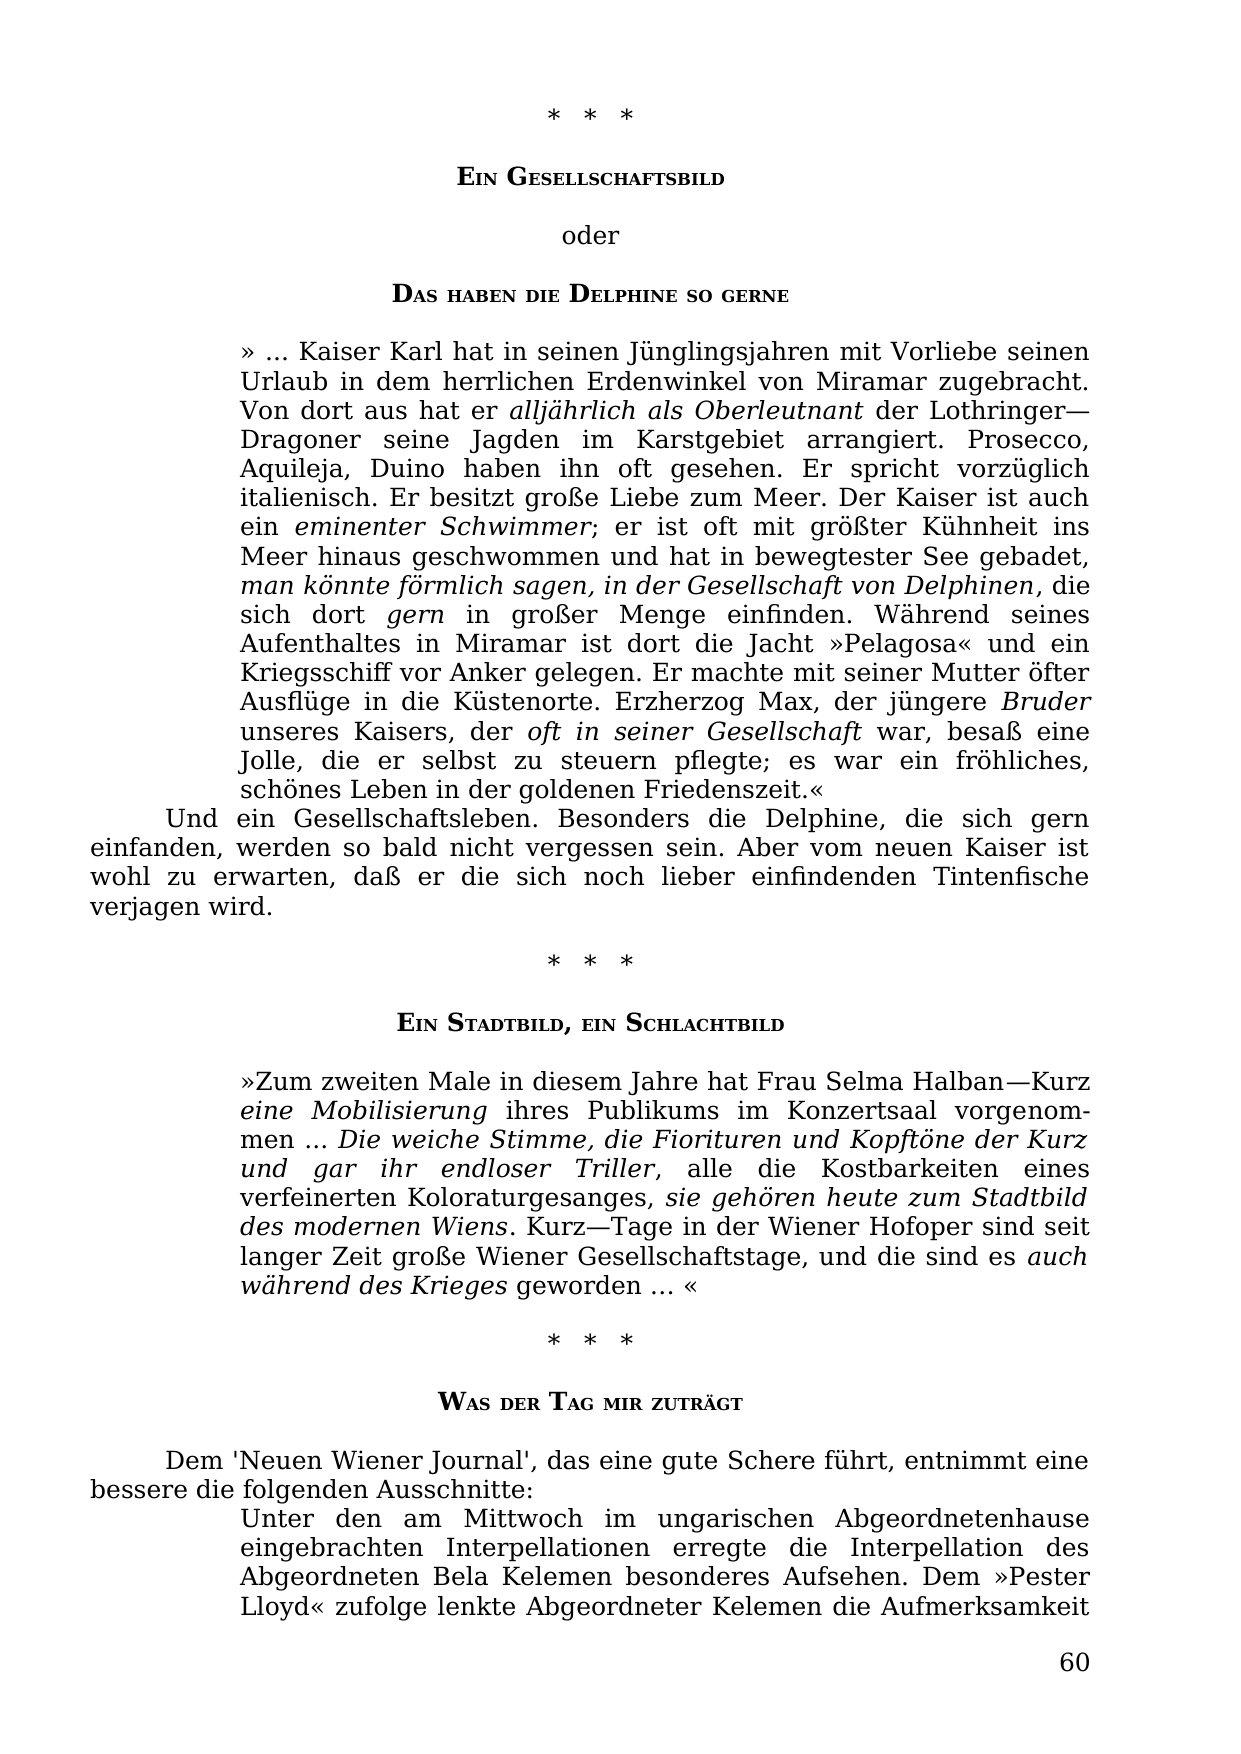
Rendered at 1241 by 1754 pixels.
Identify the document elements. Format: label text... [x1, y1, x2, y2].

text Das haben die Delphine so gerne [90, 250, 1091, 308]
text »Zum zweiten Male in diesem Jahre hat Frau Selma Halban—Kurz eine Mobilisierung ihres Publikums im Konzertsaal vorge­nom­men ... Die weiche Stimme, die Fiorituren und Kopftöne der Kurz und gar ihr endloser Triller, alle die Kostbarkeiten eines verfeinerten Koloraturgesanges, sie gehören heute zum Stadtbild des modernen Wiens. Kurz—Tage in der Wiener Hofoper sind seit langer Zeit große Wiener Gesellschaftstage, und die sind es auch während des Krieges geworden … « [240, 1067, 1091, 1300]
text * * * [90, 104, 1091, 133]
text Was der Tag mir zuträgt [90, 1358, 1091, 1417]
text * * * [90, 1329, 1091, 1358]
text Unter den am Mittwoch im ungarischen Abgeordnetenhause eingebrachten Interpellationen erregte die Interpellation des Abgeordneten Bela Kelemen besonderes Aufsehen. Dem »Pester Lloyd« zufolge lenkte Abgeordneter Kelemen die Aufmerksamkeit [240, 1504, 1091, 1621]
text Ein Gesellschaftsbild [90, 133, 1091, 192]
text Und ein Gesellschaftsleben. Besonders die Delphine, die sich gern einfanden, werden so bald nicht vergessen sein. Aber vom neuen Kaiser ist wohl zu erwarten, daß er die sich noch lieber einfindenden Tintenfische verjagen wird. [90, 804, 1091, 921]
text oder [90, 218, 1091, 250]
text » ... Kaiser Karl hat in seinen Jünglingsjahren mit Vorliebe seinen Urlaub in dem herrlichen Erdenwinkel von Miramar zugebracht. Von dort aus hat er alljährlich als Oberleutnant der Lothringer—Dragoner seine Jagden im Karstgebiet arrangiert. Prosecco, Aquileja, Duino haben ihn oft gesehen. Er spricht vorzüglich italienisch. Er besitzt große Liebe zum Meer. Der Kaiser ist auch ein eminenter Schwimmer; er ist oft mit größter Kühnheit ins Meer hinaus geschwommen und hat in bewegtester See gebadet, man könnte förmlich sagen, in der Gesellschaft von Delphinen, die sich dort gern in großer Menge einfinden. Während seines Aufenthaltes in Miramar ist dort die Jacht »Pelagosa« und ein Kriegsschiff vor Anker gelegen. Er machte mit seiner Mutter öfter Ausflüge in die Küstenorte. Erzherzog Max, der jüngere Bruder unseres Kaisers, der oft in seiner Gesellschaft war, besaß eine Jolle, die er selbst zu steuern pflegte; es war ein fröhliches, schönes Leben in der goldenen Friedenszeit.« [240, 337, 1091, 804]
text Dem 'Neuen Wiener Journal', das eine gute Schere führt, entnimmt eine bessere die folgenden Ausschnitte: [90, 1446, 1091, 1504]
text * * * [90, 950, 1091, 979]
text Ein Stadtbild, ein Schlachtbild [90, 979, 1091, 1037]
